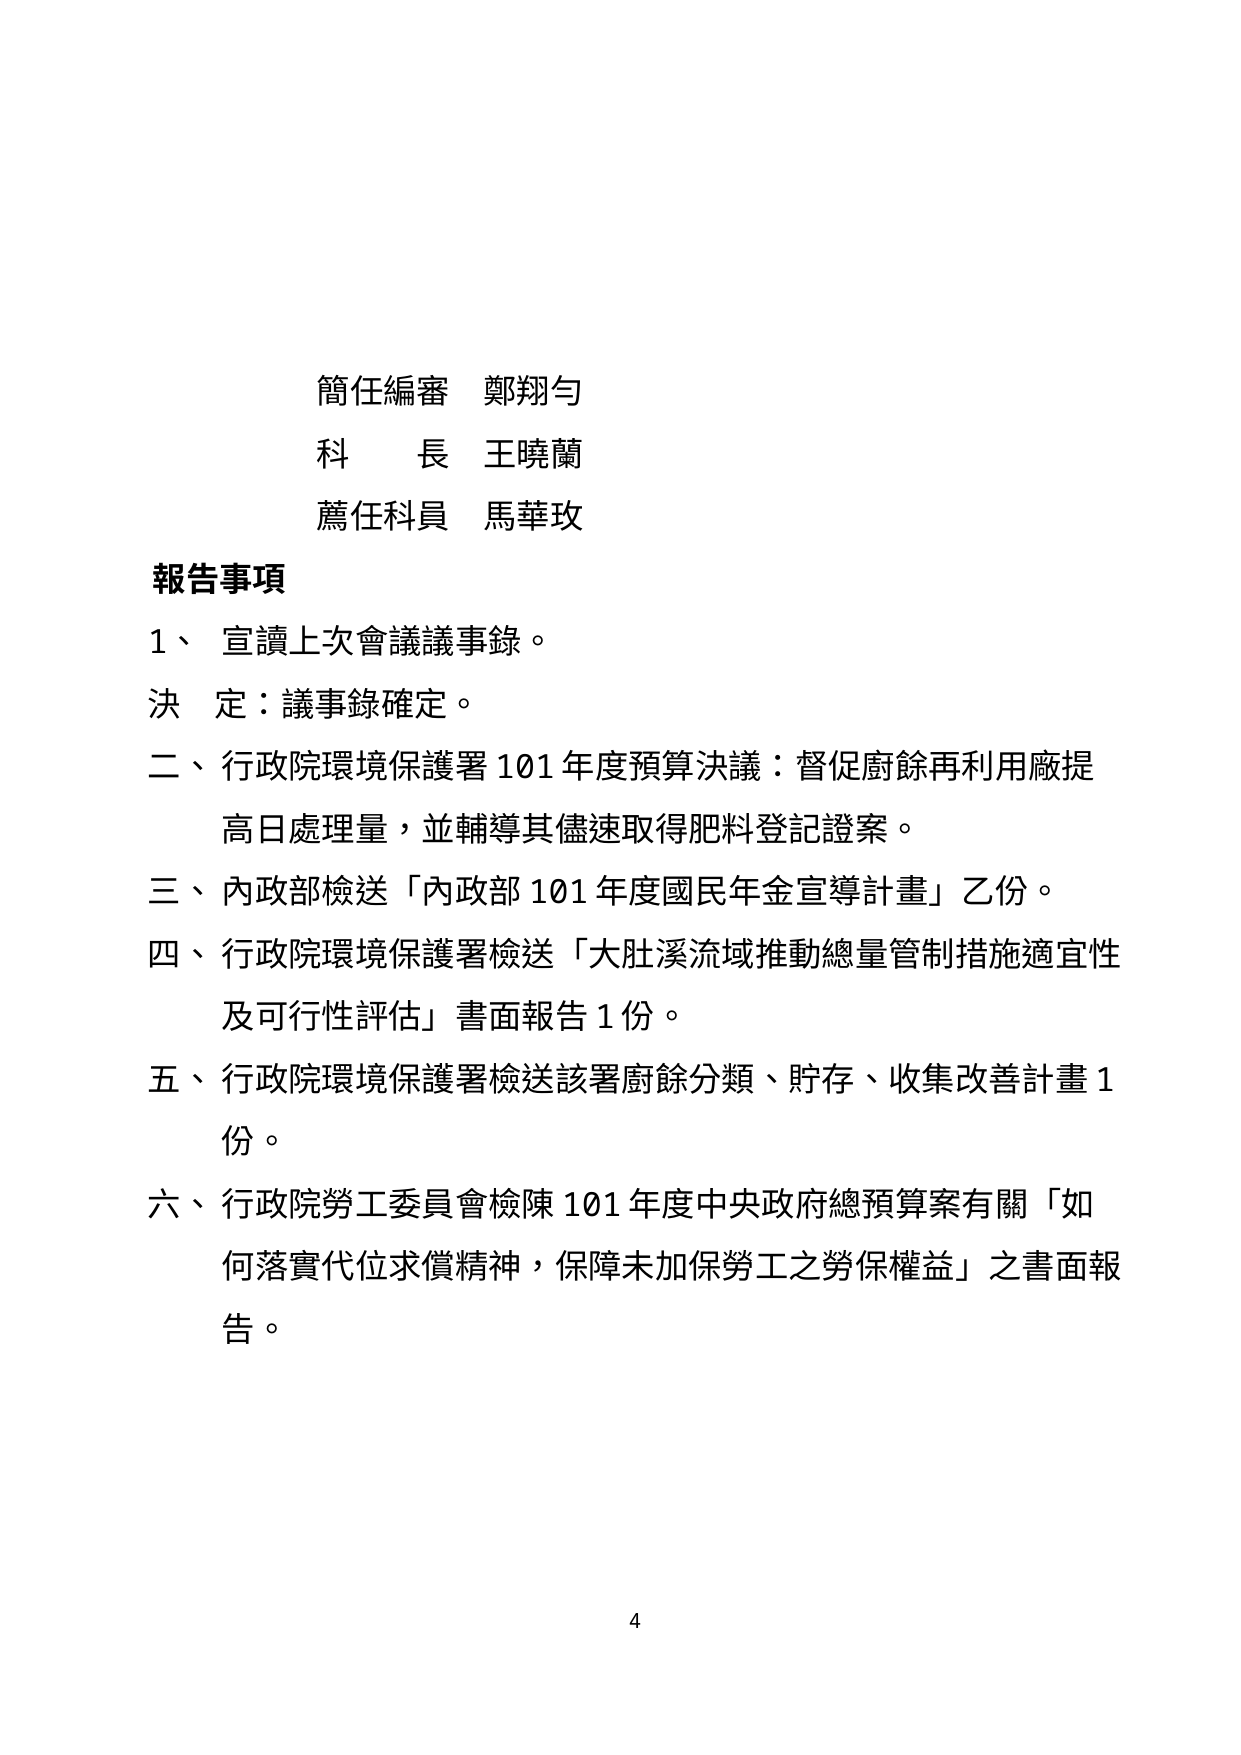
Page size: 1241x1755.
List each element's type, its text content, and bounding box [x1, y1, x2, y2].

text 決 定：議事錄確定。 [147, 660, 1122, 722]
text 報告事項 [153, 535, 1122, 597]
text 四、 行政院環境保護署檢送「大肚溪流域推動總量管制措施適宜性及可行性評估」書面報告1份。 [148, 910, 1122, 1035]
text 六、 行政院勞工委員會檢陳101年度中央政府總預算案有關「如何落實代位求償精神，保障未加保勞工之勞保權益」之書面報告。 [148, 1160, 1122, 1347]
text 三、 內政部檢送「內政部101年度國民年金宣導計畫」乙份。 [148, 847, 1122, 910]
text 五、 行政院環境保護署檢送該署廚餘分類、貯存、收集改善計畫1份。 [148, 1035, 1122, 1160]
text 薦任科員 馬華玫 [316, 472, 1122, 535]
text 科 長 王曉蘭 [316, 410, 1122, 472]
text 二、 行政院環境保護署101年度預算決議：督促廚餘再利用廠提高日處理量，並輔導其儘速取得肥料登記證案。 [148, 722, 1122, 847]
text 簡任編審 鄭翔勻 [316, 347, 1122, 410]
list 宣讀上次會議議事錄。 [148, 597, 1122, 660]
